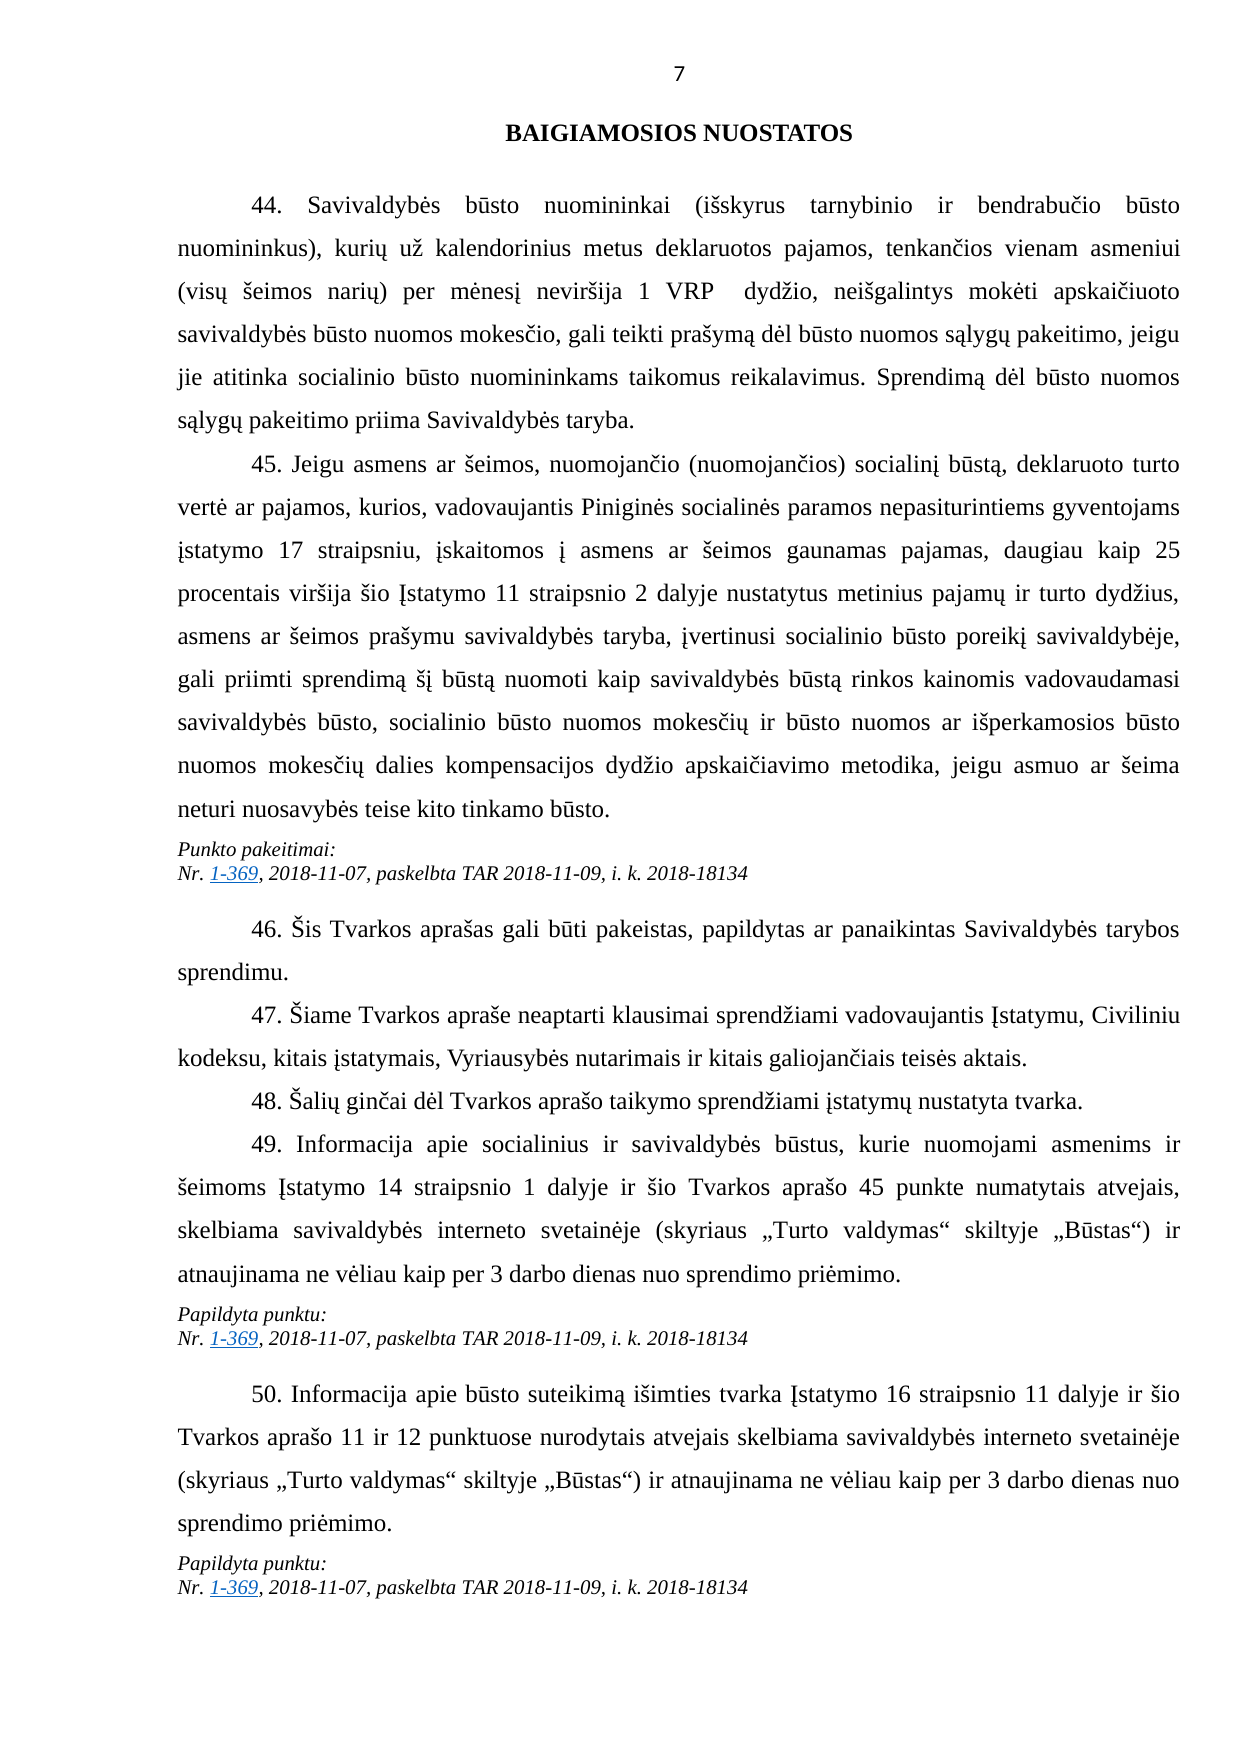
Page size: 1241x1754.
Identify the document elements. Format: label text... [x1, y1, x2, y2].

text 48. Šalių ginčai dėl Tvarkos aprašo taikymo sprendžiami įstatymų nustatyta tvarka. [177, 1086, 1181, 1115]
text Nr. 1-369, 2018-11-07, paskelbta TAR 2018-11-09, i. k. 2018-18134 [177, 1326, 1181, 1350]
text Papildyta punktu: [177, 1551, 1181, 1575]
text Papildyta punktu: [177, 1302, 1181, 1326]
text 50. Informacija apie būsto suteikimą išimties tvarka Įstatymo 16 straipsnio 11 dalyje ir šio Tvarkos aprašo 11 ir 12 punktuose nurodytais atvejais skelbiama savivaldybės interneto svetainėje (skyriaus „Turto valdymas“ skiltyje „Būstas“) ir atnaujinama ne vėliau kaip per 3 darbo dienas nuo sprendimo priėmimo. [177, 1379, 1181, 1537]
text Nr. 1-369, 2018-11-07, paskelbta TAR 2018-11-09, i. k. 2018-18134 [177, 1575, 1181, 1599]
text 46. Šis Tvarkos aprašas gali būti pakeistas, papildytas ar panaikintas Savivaldybės tarybos sprendimu. [177, 914, 1181, 986]
text 44. Savivaldybės būsto nuomininkai (išskyrus tarnybinio ir bendrabučio būsto nuomininkus), kurių už kalendorinius metus deklaruotos pajamos, tenkančios vienam asmeniui (visų šeimos narių) per mėnesį neviršija 1 VRP dydžio, neišgalintys mokėti apskaičiuoto savivaldybės būsto nuomos mokesčio, gali teikti prašymą dėl būsto nuomos sąlygų pakeitimo, jeigu jie atitinka socialinio būsto nuomininkams taikomus reikalavimus. Sprendimą dėl būsto nuomos sąlygų pakeitimo priima Savivaldybės taryba. [177, 190, 1181, 434]
text 45. Jeigu asmens ar šeimos, nuomojančio (nuomojančios) socialinį būstą, deklaruoto turto vertė ar pajamos, kurios, vadovaujantis Piniginės socialinės paramos nepasiturintiems gyventojams įstatymo 17 straipsniu, įskaitomos į asmens ar šeimos gaunamas pajamas, daugiau kaip 25 procentais viršija šio Įstatymo 11 straipsnio 2 dalyje nustatytus metinius pajamų ir turto dydžius, asmens ar šeimos prašymu savivaldybės taryba, įvertinusi socialinio būsto poreikį savivaldybėje, gali priimti sprendimą šį būstą nuomoti kaip savivaldybės būstą rinkos kainomis vadovaudamasi savivaldybės būsto, socialinio būsto nuomos mokesčių ir būsto nuomos ar išperkamosios būsto nuomos mokesčių dalies kompensacijos dydžio apskaičiavimo metodika, jeigu asmuo ar šeima neturi nuosavybės teise kito tinkamo būsto. [177, 449, 1181, 822]
text BAIGIAMOSIOS NUOSTATOS [177, 118, 1181, 147]
text Punkto pakeitimai: [177, 837, 1181, 861]
text 49. Informacija apie socialinius ir savivaldybės būstus, kurie nuomojami asmenims ir šeimoms Įstatymo 14 straipsnio 1 dalyje ir šio Tvarkos aprašo 45 punkte numatytais atvejais, skelbiama savivaldybės interneto svetainėje (skyriaus „Turto valdymas“ skiltyje „Būstas“) ir atnaujinama ne vėliau kaip per 3 darbo dienas nuo sprendimo priėmimo. [177, 1129, 1181, 1287]
text Nr. 1-369, 2018-11-07, paskelbta TAR 2018-11-09, i. k. 2018-18134 [177, 861, 1181, 885]
text 47. Šiame Tvarkos apraše neaptarti klausimai sprendžiami vadovaujantis Įstatymu, Civiliniu kodeksu, kitais įstatymais, Vyriausybės nutarimais ir kitais galiojančiais teisės aktais. [177, 1000, 1181, 1072]
